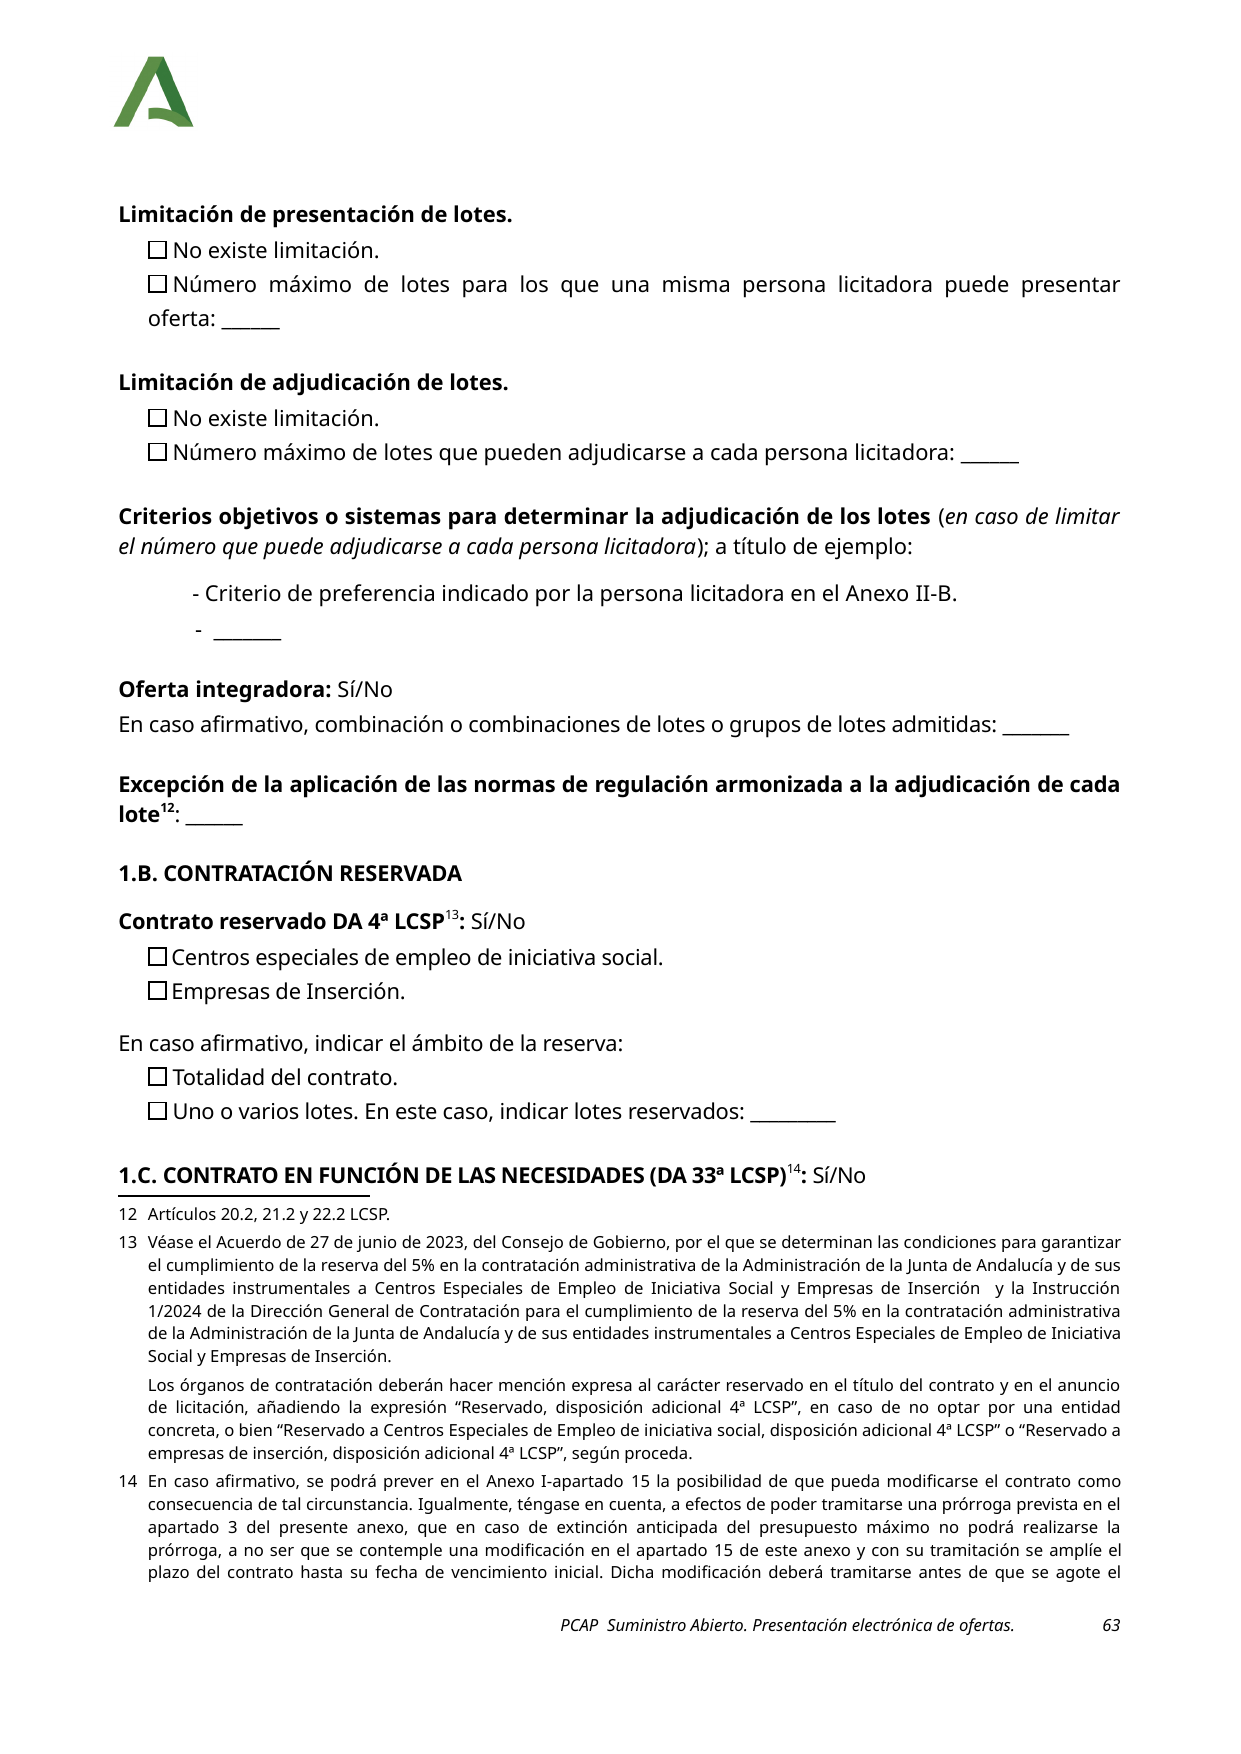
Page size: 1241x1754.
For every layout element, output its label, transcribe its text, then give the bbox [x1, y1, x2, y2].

text 1.C. CONTRATO EN FUNCIÓN DE LAS NECESIDADES (DA 33ª LCSP): Sí/No [118, 1160, 1122, 1189]
text Véase el Acuerdo de 27 de junio de 2023, del Consejo de Gobierno, por el que se determinan las condiciones para garantizar el cumplimiento de la reserva del 5% en la contratación administrativa de la Administración de la Junta de Andalucía y de sus entidades instrumentales a Centros Especiales de Empleo de Iniciativa Social y Empresas de Inserción y la Instrucción 1/2024 de la Dirección General de Contratación para el cumplimiento de la reserva del 5% en la contratación administrativa de la Administración de la Junta de Andalucía y de sus entidades instrumentales a Centros Especiales de Empleo de Iniciativa Social y Empresas de Inserción. [118, 1231, 1122, 1367]
text En caso afirmativo, indicar el ámbito de la reserva: [118, 1027, 1122, 1057]
picture [109, 52, 198, 131]
text - _______ [118, 614, 1122, 644]
text Oferta integradora: Sí/No [118, 673, 1122, 703]
text Totalidad del contrato. [148, 1062, 1122, 1091]
text Limitación de adjudicación de lotes. [118, 367, 1122, 397]
text No existe limitación. [148, 403, 1122, 433]
text Los órganos de contratación deberán hacer mención expresa al carácter reservado en el título del contrato y en el anuncio de licitación, añadiendo la expresión “Reservado, disposición adicional 4ª LCSP”, en caso de no optar por una entidad concreta, o bien “Reservado a Centros Especiales de Empleo de iniciativa social, disposición adicional 4ª LCSP” o “Reservado a empresas de inserción, disposición adicional 4ª LCSP”, según proceda. [118, 1373, 1122, 1464]
text Número máximo de lotes que pueden adjudicarse a cada persona licitadora: ______ [148, 437, 1122, 467]
text Uno o varios lotes. En este caso, indicar lotes reservados: _________ [148, 1096, 1122, 1126]
text Número máximo de lotes para los que una misma persona licitadora puede presentar oferta: ______ [148, 269, 1122, 333]
text Excepción de la aplicación de las normas de regulación armonizada a la adjudicación de cada lote: ______ [118, 769, 1122, 828]
text 1.B. CONTRATACIÓN RESERVADA [118, 858, 1122, 888]
text Centros especiales de empleo de iniciativa social. [148, 941, 1122, 971]
text Artículos 20.2, 21.2 y 22.2 LCSP. [118, 1202, 1122, 1225]
text En caso afirmativo, combinación o combinaciones de lotes o grupos de lotes admitidas: _______ [118, 709, 1122, 739]
text - Criterio de preferencia indicado por la persona licitadora en el Anexo II-B. [118, 578, 1122, 608]
text Empresas de Inserción. [148, 976, 1122, 1005]
text Contrato reservado DA 4ª LCSP: Sí/No [118, 906, 1122, 936]
text En caso afirmativo, se podrá prever en el Anexo I-apartado 15 la posibilidad de que pueda modificarse el contrato como consecuencia de tal circunstancia. Igualmente, téngase en cuenta, a efectos de poder tramitarse una prórroga prevista en el apartado 3 del presente anexo, que en caso de extinción anticipada del presupuesto máximo no podrá realizarse la prórroga, a no ser que se contemple una modificación en el apartado 15 de este anexo y con su tramitación se amplíe el plazo del contrato hasta su fecha de vencimiento inicial. Dicha modificación deberá tramitarse antes de que se agote el [118, 1470, 1122, 1584]
text Criterios objetivos o sistemas para determinar la adjudicación de los lotes (en caso de limitar el número que puede adjudicarse a cada persona licitadora); a título de ejemplo: [118, 501, 1122, 561]
text No existe limitación. [148, 235, 1122, 264]
text Limitación de presentación de lotes. [118, 199, 1122, 229]
